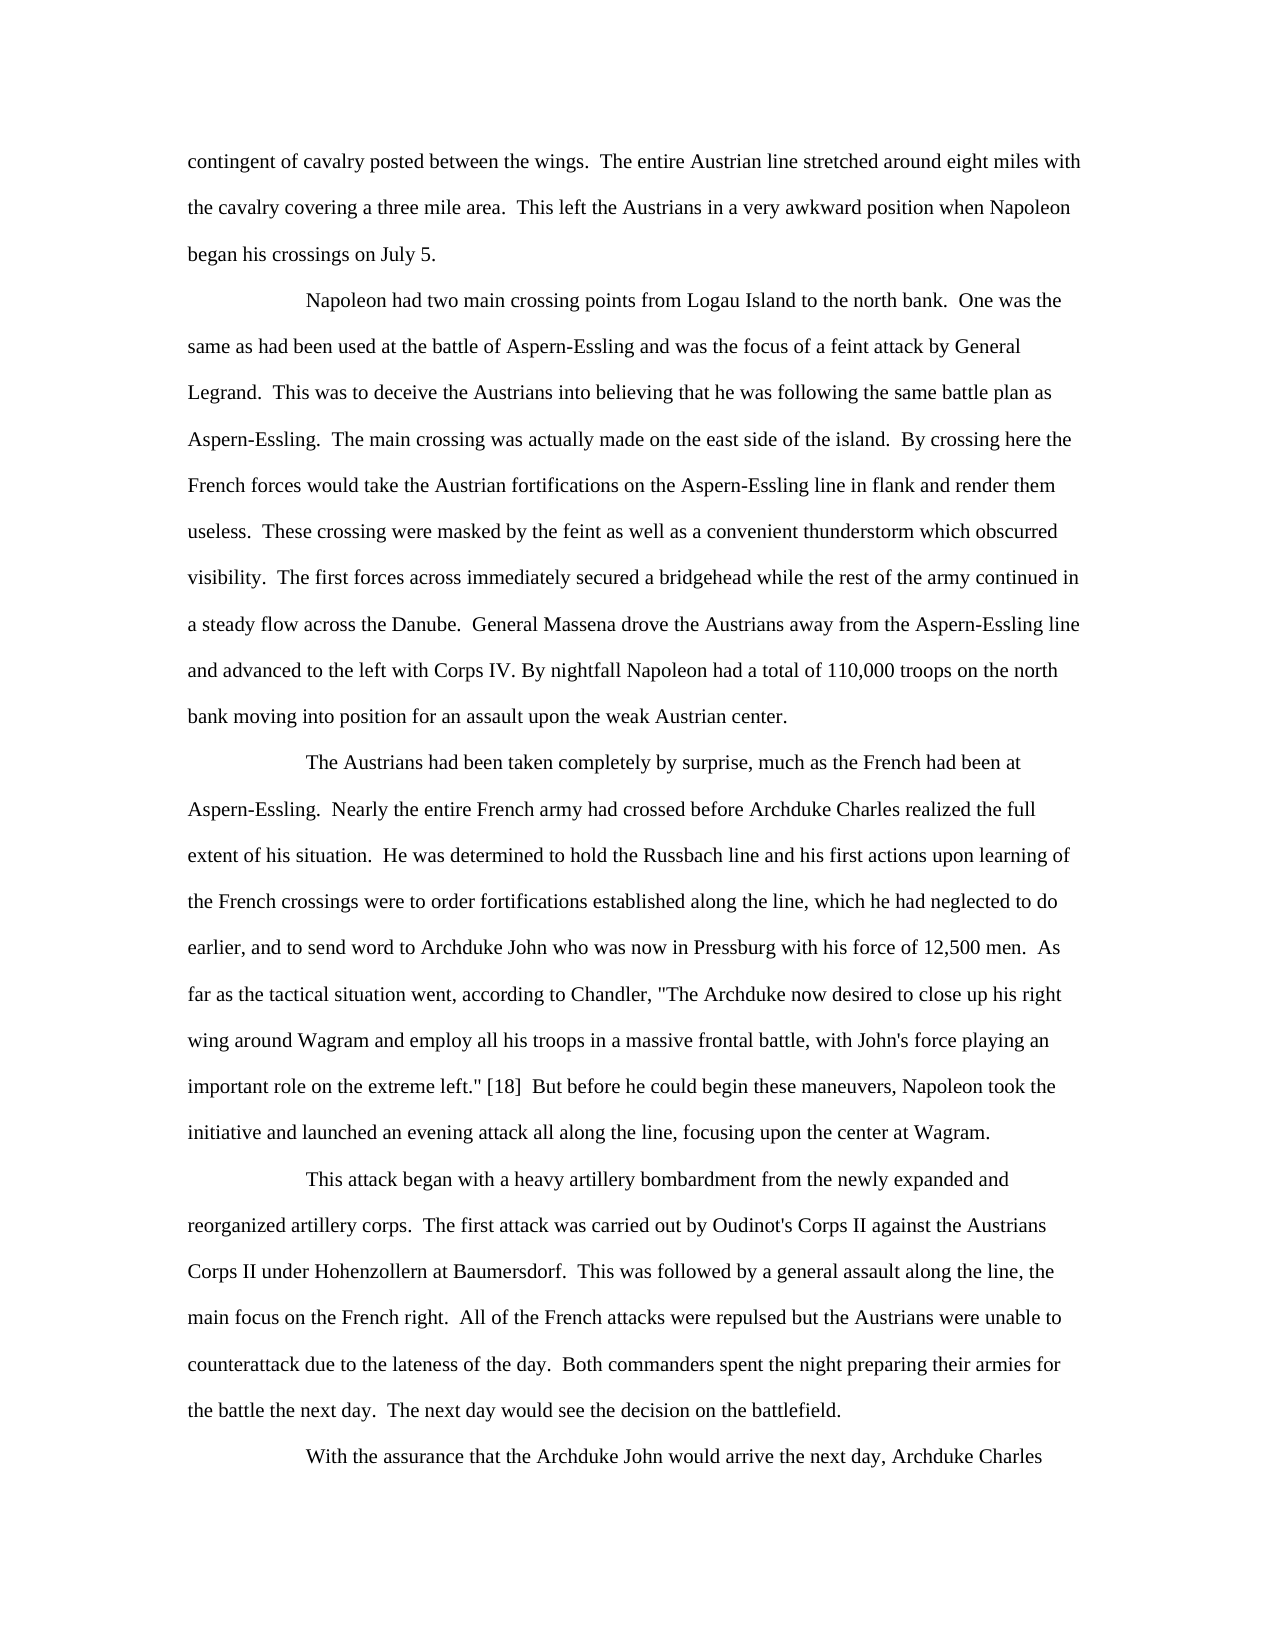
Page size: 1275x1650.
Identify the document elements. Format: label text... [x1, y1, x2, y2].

text With the assurance that the Archduke John would arrive the next day, Archduke Charles [187, 1445, 1087, 1468]
text The Austrians had been taken completely by surprise, much as the French had been at Aspern-Essling. Nearly the entire French army had crossed before Archduke Charles realized the full extent of his situation. He was determined to hold the Russbach line and his first actions upon learning of the French crossings were to order fortifications established along the line, which he had neglected to do earlier, and to send word to Archduke John who was now in Pressburg with his force of 12,500 men. As far as the tactical situation went, according to Chandler, "The Archduke now desired to close up his right wing around Wagram and employ all his troops in a massive frontal battle, with John's force playing an important role on the extreme left." [18] But before he could begin these maneuvers, Napoleon took the initiative and launched an evening attack all along the line, focusing upon the center at Wagram. [187, 751, 1087, 1144]
text This attack began with a heavy artillery bombardment from the newly expanded and reorganized artillery corps. The first attack was carried out by Oudinot's Corps II against the Austrians Corps II under Hohenzollern at Baumersdorf. This was followed by a general assault along the line, the main focus on the French right. All of the French attacks were repulsed but the Austrians were unable to counterattack due to the lateness of the day. Both commanders spent the night preparing their armies for the battle the next day. The next day would see the decision on the battlefield. [187, 1167, 1087, 1422]
text Napoleon had two main crossing points from Logau Island to the north bank. One was the same as had been used at the battle of Aspern-Essling and was the focus of a feint attack by General Legrand. This was to deceive the Austrians into believing that he was following the same battle plan as Aspern-Essling. The main crossing was actually made on the east side of the island. By crossing here the French forces would take the Austrian fortifications on the Aspern-Essling line in flank and render them useless. These crossing were masked by the feint as well as a convenient thunderstorm which obscurred visibility. The first forces across immediately secured a bridgehead while the rest of the army continued in a steady flow across the Danube. General Massena drove the Austrians away from the Aspern-Essling line and advanced to the left with Corps IV. By nightfall Napoleon had a total of 110,000 troops on the north bank moving into position for an assault upon the weak Austrian center. [187, 289, 1087, 728]
text contingent of cavalry posted between the wings. The entire Austrian line stretched around eight miles with the cavalry covering a three mile area. This left the Austrians in a very awkward position when Napoleon began his crossings on July 5. [187, 150, 1087, 266]
